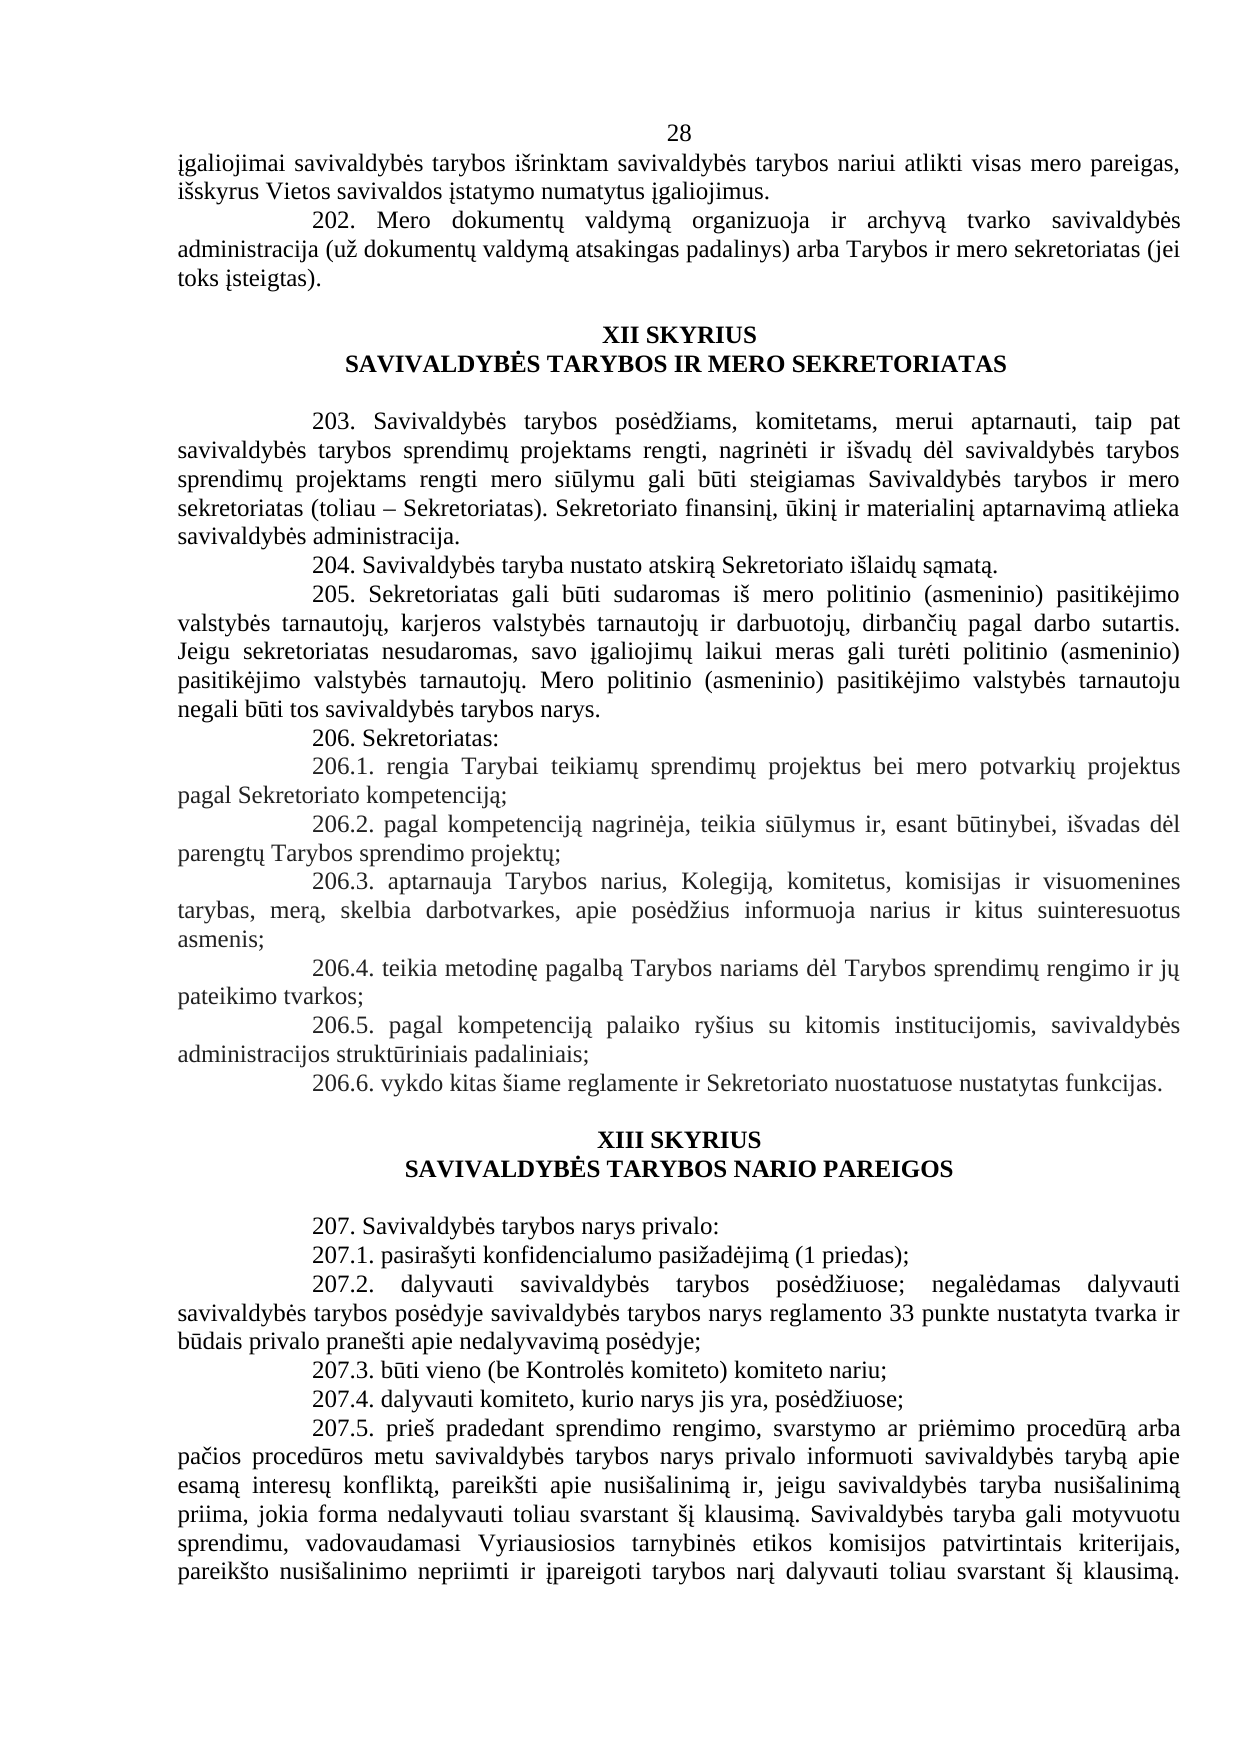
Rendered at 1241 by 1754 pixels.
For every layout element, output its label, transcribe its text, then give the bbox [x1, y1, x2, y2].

text SAVIVALDYBĖS TARYBOS NARIO PAREIGOS [177, 1154, 1181, 1183]
text 206.2. pagal kompetenciją nagrinėja, teikia siūlymus ir, esant būtinybei, išvadas dėl parengtų Tarybos sprendimo projektų; [177, 809, 1181, 866]
text 206.5. pagal kompetenciją palaiko ryšius su kitomis institucijomis, savivaldybės administracijos struktūriniais padaliniais; [177, 1010, 1181, 1068]
text 207.2. dalyvauti savivaldybės tarybos posėdžiuose; negalėdamas dalyvauti savivaldybės tarybos posėdyje savivaldybės tarybos narys reglamento 33 punkte nustatyta tvarka ir būdais privalo pranešti apie nedalyvavimą posėdyje; [177, 1269, 1181, 1355]
text 202. Mero dokumentų valdymą organizuoja ir archyvą tvarko savivaldybės administracija (už dokumentų valdymą atsakingas padalinys) arba Tarybos ir mero sekretoriatas (jei toks įsteigtas). [177, 205, 1181, 291]
text 207. Savivaldybės tarybos narys privalo: [177, 1211, 1181, 1240]
text 206.6. vykdo kitas šiame reglamente ir Sekretoriato nuostatuose nustatytas funkcijas. [177, 1068, 1181, 1096]
text 205. Sekretoriatas gali būti sudaromas iš mero politinio (asmeninio) pasitikėjimo valstybės tarnautojų, karjeros valstybės tarnautojų ir darbuotojų, dirbančių pagal darbo sutartis. Jeigu sekretoriatas nesudaromas, savo įgaliojimų laikui meras gali turėti politinio (asmeninio) pasitikėjimo valstybės tarnautojų. Mero politinio (asmeninio) pasitikėjimo valstybės tarnautoju negali būti tos savivaldybės tarybos narys. [177, 579, 1181, 723]
text 207.3. būti vieno (be Kontrolės komiteto) komiteto nariu; [177, 1355, 1181, 1384]
text 204. Savivaldybės taryba nustato atskirą Sekretoriato išlaidų sąmatą. [177, 550, 1181, 579]
text 207.1. pasirašyti konfidencialumo pasižadėjimą (1 priedas); [177, 1240, 1181, 1269]
text 206.1. rengia Tarybai teikiamų sprendimų projektus bei mero potvarkių projektus pagal Sekretoriato kompetenciją; [177, 751, 1181, 809]
text įgaliojimai savivaldybės tarybos išrinktam savivaldybės tarybos nariui atlikti visas mero pareigas, išskyrus Vietos savivaldos įstatymo numatytus įgaliojimus. [177, 148, 1181, 205]
text savivaldybės tarybos ir mero sekretoriatas [177, 349, 1181, 378]
text XII skyrius [177, 320, 1181, 349]
text 206.4. teikia metodinę pagalbą Tarybos nariams dėl Tarybos sprendimų rengimo ir jų pateikimo tvarkos; [177, 953, 1181, 1010]
text 203. Savivaldybės tarybos posėdžiams, komitetams, merui aptarnauti, taip pat savivaldybės tarybos sprendimų projektams rengti, nagrinėti ir išvadų dėl savivaldybės tarybos sprendimų projektams rengti mero siūlymu gali būti steigiamas Savivaldybės tarybos ir mero sekretoriatas (toliau – Sekretoriatas). Sekretoriato finansinį, ūkinį ir materialinį aptarnavimą atlieka savivaldybės administracija. [177, 406, 1181, 550]
text 206.3. aptarnauja Tarybos narius, Kolegiją, komitetus, komisijas ir visuomenines tarybas, merą, skelbia darbotvarkes, apie posėdžius informuoja narius ir kitus suinteresuotus asmenis; [177, 866, 1181, 953]
text 207.5. prieš pradedant sprendimo rengimo, svarstymo ar priėmimo procedūrą arba pačios procedūros metu savivaldybės tarybos narys privalo informuoti savivaldybės tarybą apie esamą interesų konfliktą, pareikšti apie nusišalinimą ir, jeigu savivaldybės taryba nusišalinimą priima, jokia forma nedalyvauti toliau svarstant šį klausimą. Savivaldybės taryba gali motyvuotu sprendimu, vadovaudamasi Vyriausiosios tarnybinės etikos komisijos patvirtintais kriterijais, pareikšto nusišalinimo nepriimti ir įpareigoti tarybos narį dalyvauti toliau svarstant šį klausimą. [177, 1413, 1181, 1585]
text XIII SKYRIUS [177, 1125, 1181, 1154]
text 206. Sekretoriatas: [177, 723, 1181, 751]
text 207.4. dalyvauti komiteto, kurio narys jis yra, posėdžiuose; [177, 1384, 1181, 1413]
